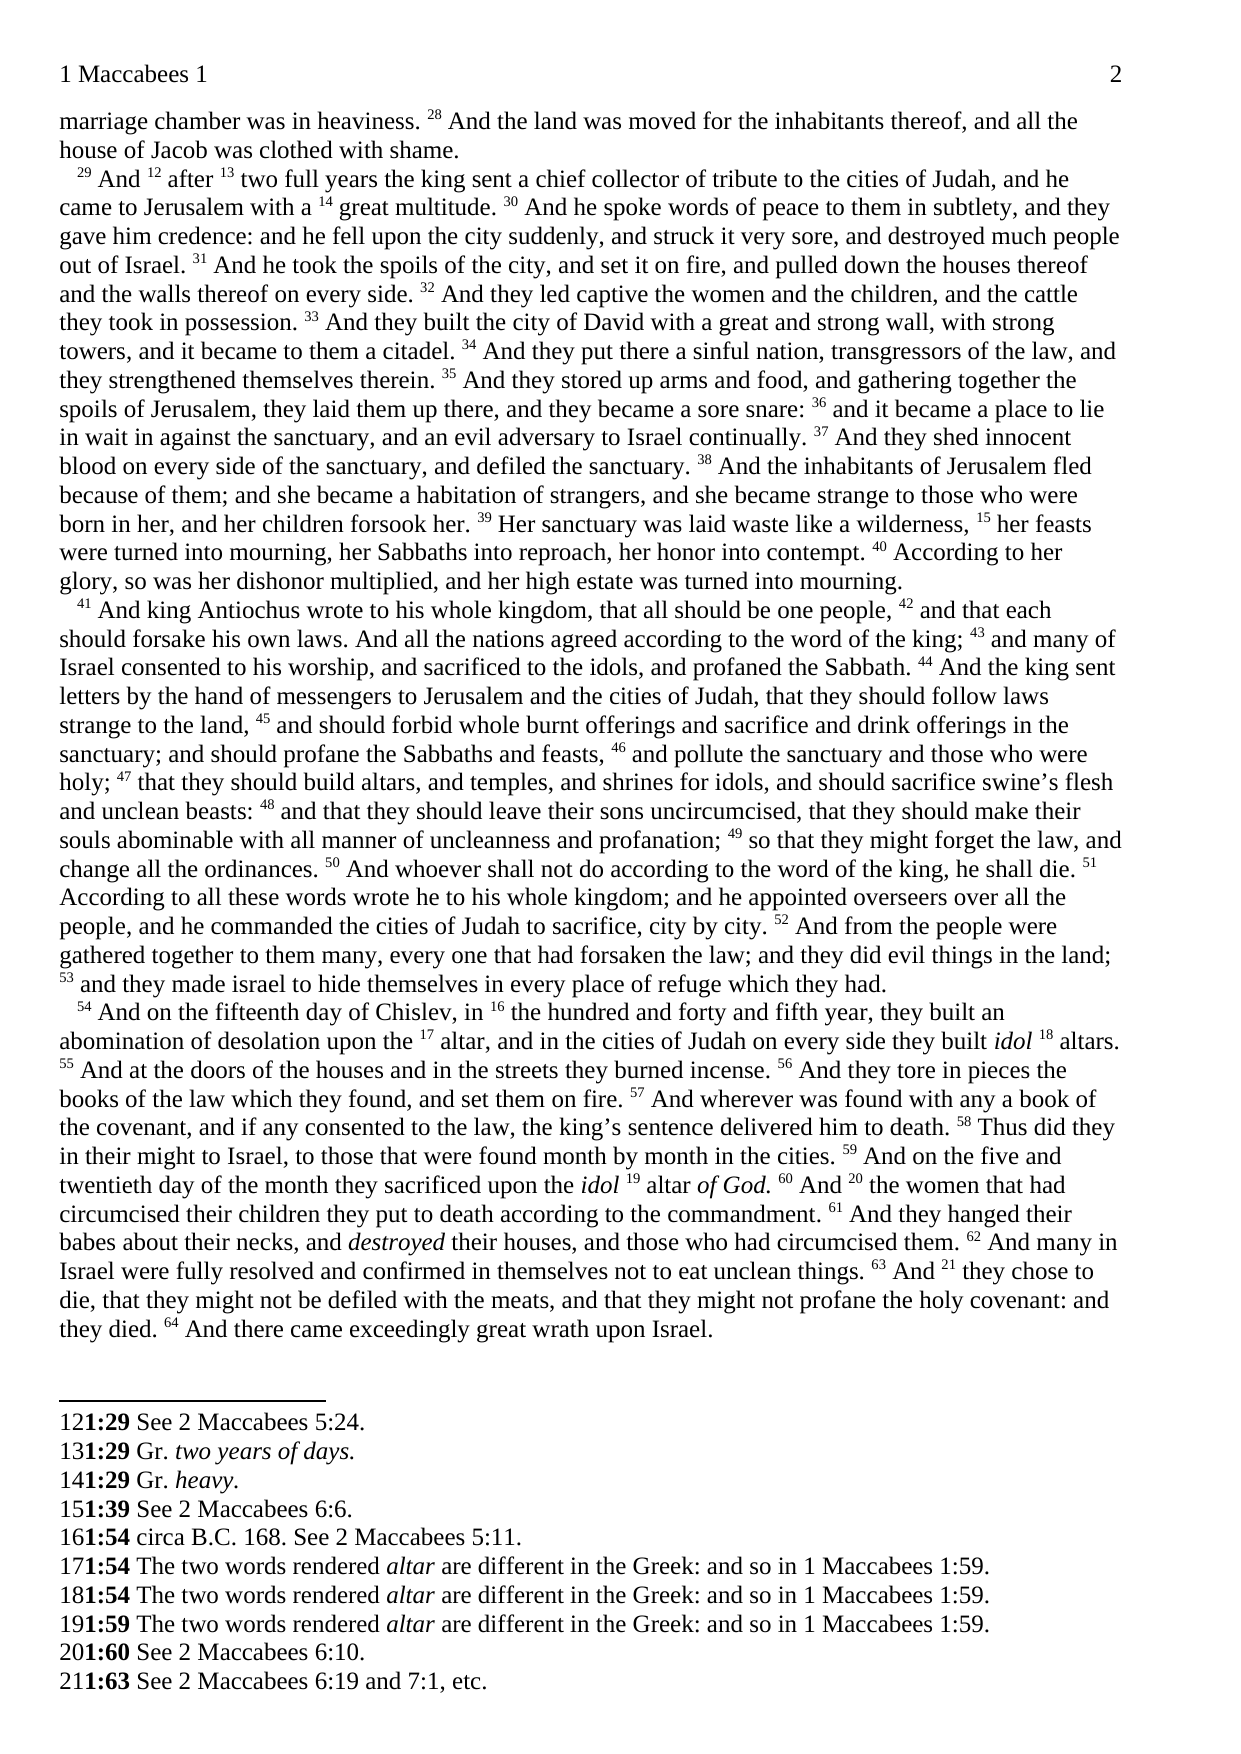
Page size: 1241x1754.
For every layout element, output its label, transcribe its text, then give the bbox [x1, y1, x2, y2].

text 1:63 See 2 Maccabees 6:19 and 7:1, etc. [59, 1666, 1122, 1695]
text 1:29 Gr. heavy. [59, 1465, 1122, 1494]
text marriage chamber was in heaviness. 28 And the land was moved for the inhabitants thereof, and all the house of Jacob was clothed with shame. [59, 106, 1122, 164]
text 1:59 The two words rendered altar are different in the Greek: and so in 1 Maccabees 1:59. [59, 1609, 1122, 1637]
text 1:60 See 2 Maccabees 6:10. [59, 1637, 1122, 1666]
text 1:29 Gr. two years of days. [59, 1436, 1122, 1465]
text 1:54 The two words rendered altar are different in the Greek: and so in 1 Maccabees 1:59. [59, 1580, 1122, 1609]
text 29 And after two full years the king sent a chief collector of tribute to the cities of Judah, and he came to Jerusalem with a great multitude. 30 And he spoke words of peace to them in subtlety, and they gave him credence: and he fell upon the city suddenly, and struck it very sore, and destroyed much people out of Israel. 31 And he took the spoils of the city, and set it on fire, and pulled down the houses thereof and the walls thereof on every side. 32 And they led captive the women and the children, and the cattle they took in possession. 33 And they built the city of David with a great and strong wall, with strong towers, and it became to them a citadel. 34 And they put there a sinful nation, transgressors of the law, and they strengthened themselves therein. 35 And they stored up arms and food, and gathering together the spoils of Jerusalem, they laid them up there, and they became a sore snare: 36 and it became a place to lie in wait in against the sanctuary, and an evil adversary to Israel continually. 37 And they shed innocent blood on every side of the sanctuary, and defiled the sanctuary. 38 And the inhabitants of Jerusalem fled because of them; and she became a habitation of strangers, and she became strange to those who were born in her, and her children forsook her. 39 Her sanctuary was laid waste like a wilderness, her feasts were turned into mourning, her Sabbaths into reproach, her honor into contempt. 40 According to her glory, so was her dishonor multiplied, and her high estate was turned into mourning. [59, 164, 1122, 595]
text 1:54 circa B.C. 168. See 2 Maccabees 5:11. [59, 1522, 1122, 1551]
text 54 And on the fifteenth day of Chislev, in the hundred and forty and fifth year, they built an abomination of desolation upon the altar, and in the cities of Judah on every side they built idol altars. 55 And at the doors of the houses and in the streets they burned incense. 56 And they tore in pieces the books of the law which they found, and set them on fire. 57 And wherever was found with any a book of the covenant, and if any consented to the law, the king’s sentence delivered him to death. 58 Thus did they in their might to Israel, to those that were found month by month in the cities. 59 And on the five and twentieth day of the month they sacrificed upon the idol altar of God. 60 And the women that had circumcised their children they put to death according to the commandment. 61 And they hanged their babes about their necks, and destroyed their houses, and those who had circumcised them. 62 And many in Israel were fully resolved and confirmed in themselves not to eat unclean things. 63 And they chose to die, that they might not be defiled with the meats, and that they might not profane the holy covenant: and they died. 64 And there came exceedingly great wrath upon Israel. [59, 997, 1122, 1342]
text 1:29 See 2 Maccabees 5:24. [59, 1407, 1122, 1436]
text 41 And king Antiochus wrote to his whole kingdom, that all should be one people, 42 and that each should forsake his own laws. And all the nations agreed according to the word of the king; 43 and many of Israel consented to his worship, and sacrificed to the idols, and profaned the Sabbath. 44 And the king sent letters by the hand of messengers to Jerusalem and the cities of Judah, that they should follow laws strange to the land, 45 and should forbid whole burnt offerings and sacrifice and drink offerings in the sanctuary; and should profane the Sabbaths and feasts, 46 and pollute the sanctuary and those who were holy; 47 that they should build altars, and temples, and shrines for idols, and should sacrifice swine’s flesh and unclean beasts: 48 and that they should leave their sons uncircumcised, that they should make their souls abominable with all manner of uncleanness and profanation; 49 so that they might forget the law, and change all the ordinances. 50 And whoever shall not do according to the word of the king, he shall die. 51 According to all these words wrote he to his whole kingdom; and he appointed overseers over all the people, and he commanded the cities of Judah to sacrifice, city by city. 52 And from the people were gathered together to them many, every one that had forsaken the law; and they did evil things in the land; 53 and they made israel to hide themselves in every place of refuge which they had. [59, 595, 1122, 997]
text 1:39 See 2 Maccabees 6:6. [59, 1494, 1122, 1522]
text 1:54 The two words rendered altar are different in the Greek: and so in 1 Maccabees 1:59. [59, 1551, 1122, 1580]
